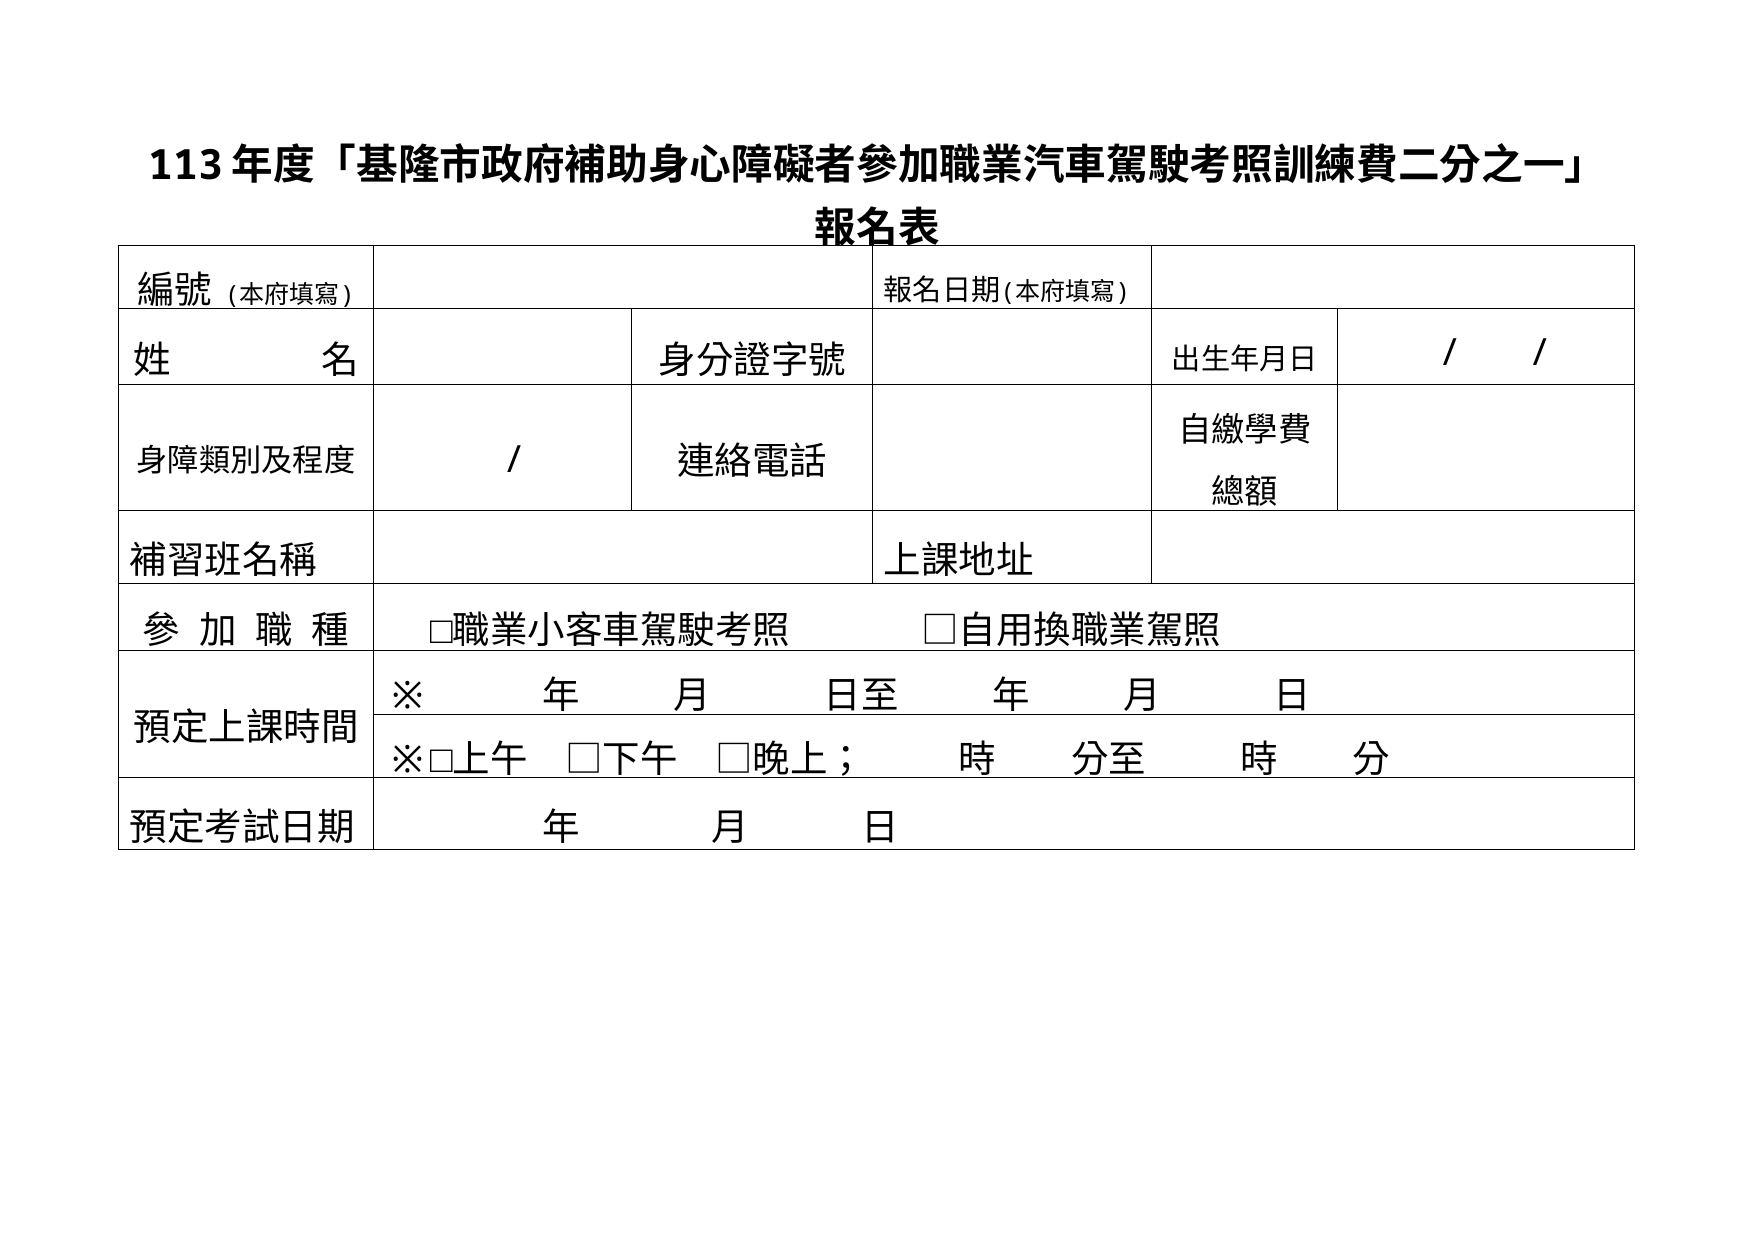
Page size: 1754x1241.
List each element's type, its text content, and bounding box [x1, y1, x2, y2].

table_cell 身分證字號 [632, 309, 872, 384]
table_cell [1338, 385, 1634, 510]
table_cell 出生年月日 [1152, 309, 1337, 384]
table_cell 預定考試日期 [119, 778, 373, 849]
table_cell 上課地址 [873, 511, 1151, 583]
table_cell 姓 名 [119, 309, 373, 384]
text 113年度「基隆市政府補助身心障礙者參加職業汽車駕駛考照訓練費二分之一」 報名表 [118, 120, 1636, 245]
table_cell [374, 309, 631, 384]
table_cell □職業小客車駕駛考照 □自用換職業駕照 [374, 584, 1634, 650]
table_cell [873, 385, 1151, 510]
table_cell 連絡電話 [632, 385, 872, 510]
table_header [374, 246, 872, 308]
table_cell 參 加 職 種 [119, 584, 373, 650]
table_cell [873, 309, 1151, 384]
table_header 報名日期(本府填寫) [873, 246, 1151, 308]
table_cell 預定上課時間 [119, 651, 373, 777]
table_cell ※ 年 月 日至 年 月 日 [374, 651, 1634, 713]
table_cell [374, 511, 872, 583]
table_cell / [374, 385, 631, 510]
table_cell / / [1338, 309, 1634, 384]
table_cell 年 月 日 [374, 778, 1634, 849]
table_header 編號 (本府填寫) [119, 246, 373, 308]
table_cell [1152, 511, 1634, 583]
table_cell 補習班名稱 [119, 511, 373, 583]
table_cell 自繳學費總額 [1152, 385, 1337, 510]
table_cell 身障類別及程度 [119, 385, 373, 510]
table_header [1152, 246, 1634, 308]
table_cell ※□上午 □下午 □晚上； 時 分至 時 分 [374, 715, 1634, 777]
